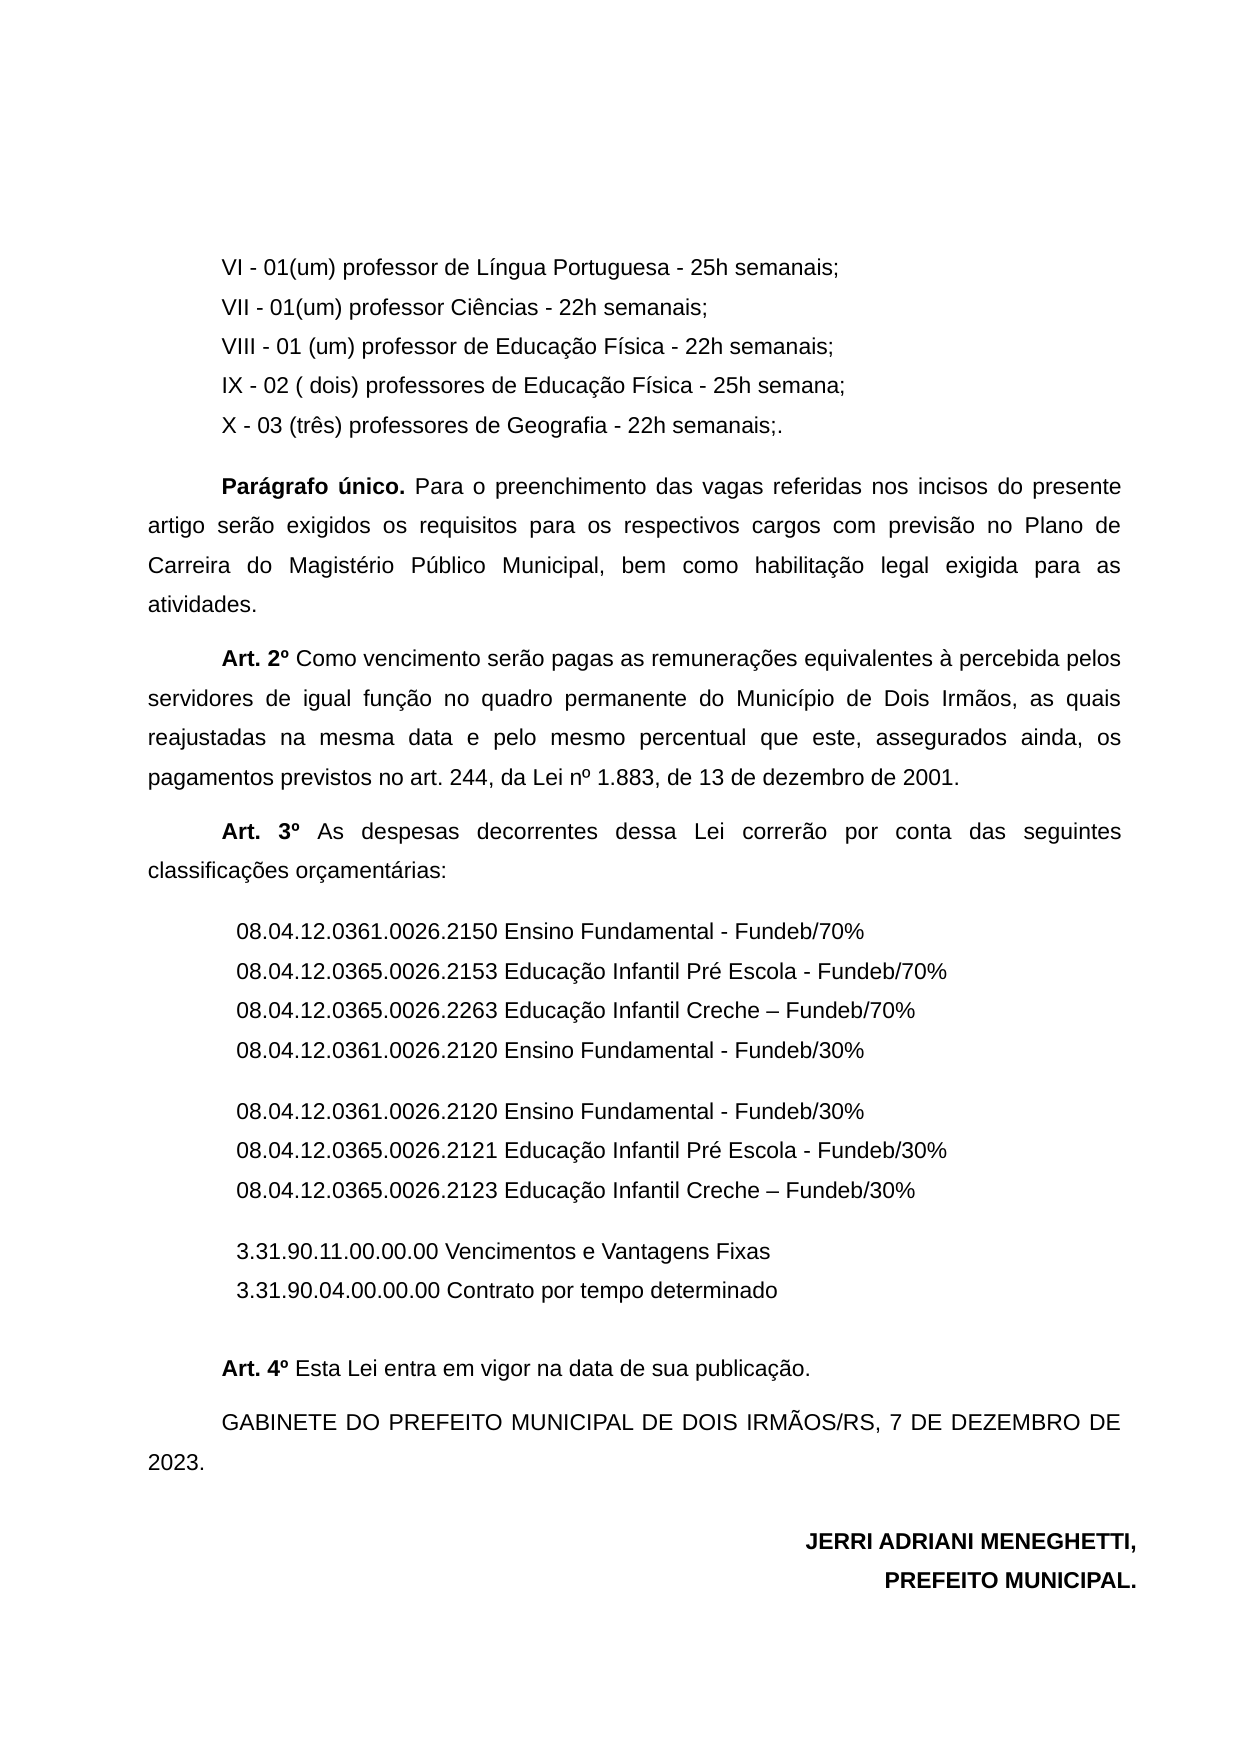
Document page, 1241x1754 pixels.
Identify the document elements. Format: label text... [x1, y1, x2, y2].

table_header [140, 1528, 554, 1607]
text 08.04.12.0365.0026.2153 Educação Infantil Pré Escola - Fundeb/70% [236, 958, 1122, 984]
text VIII - 01 (um) professor de Educação Física - 22h semanais; [148, 333, 1122, 359]
table_header JERRI ADRIANI MENEGHETTI, PREFEITO MUNICIPAL. [554, 1528, 1144, 1607]
text Art. 4º Esta Lei entra em vigor na data de sua publicação. [148, 1355, 1122, 1382]
text Art. 3º As despesas decorrentes dessa Lei correrão por conta das seguintes classificações orçamentárias: [148, 818, 1122, 883]
text 08.04.12.0365.0026.2263 Educação Infantil Creche – Fundeb/70% [236, 997, 1122, 1023]
text GABINETE DO PREFEITO MUNICIPAL DE DOIS IRMÃOS/RS, 7 DE DEZEMBRO DE 2023. [148, 1409, 1122, 1475]
text Parágrafo único. Para o preenchimento das vagas referidas nos incisos do presente artigo serão exigidos os requisitos para os respectivos cargos com previsão no Plano de Carreira do Magistério Público Municipal, bem como habilitação legal exigida para as atividades. [148, 473, 1122, 618]
text IX - 02 ( dois) professores de Educação Física - 25h semana; [148, 372, 1122, 399]
text Art. 2º Como vencimento serão pagas as remunerações equivalentes à percebida pelos servidores de igual função no quadro permanente do Município de Dois Irmãos, as quais reajustadas na mesma data e pelo mesmo percentual que este, assegurados ainda, os pagamentos previstos no art. 244, da Lei nº 1.883, de 13 de dezembro de 2001. [148, 645, 1122, 790]
text 08.04.12.0361.0026.2120 Ensino Fundamental - Fundeb/30% [236, 1037, 1122, 1063]
text 08.04.12.0361.0026.2150 Ensino Fundamental - Fundeb/70% [236, 918, 1122, 944]
text 08.04.12.0361.0026.2120 Ensino Fundamental - Fundeb/30% [236, 1098, 1122, 1124]
text VII - 01(um) professor Ciências - 22h semanais; [148, 293, 1122, 320]
text VI - 01(um) professor de Língua Portuguesa - 25h semanais; [148, 254, 1122, 280]
text 08.04.12.0365.0026.2121 Educação Infantil Pré Escola - Fundeb/30% [236, 1137, 1122, 1163]
text 08.04.12.0365.0026.2123 Educação Infantil Creche – Fundeb/30% [236, 1177, 1122, 1203]
text 3.31.90.04.00.00.00 Contrato por tempo determinado [236, 1277, 1122, 1303]
text 3.31.90.11.00.00.00 Vencimentos e Vantagens Fixas [236, 1238, 1122, 1264]
text X - 03 (três) professores de Geografia - 22h semanais;. [148, 412, 1122, 438]
